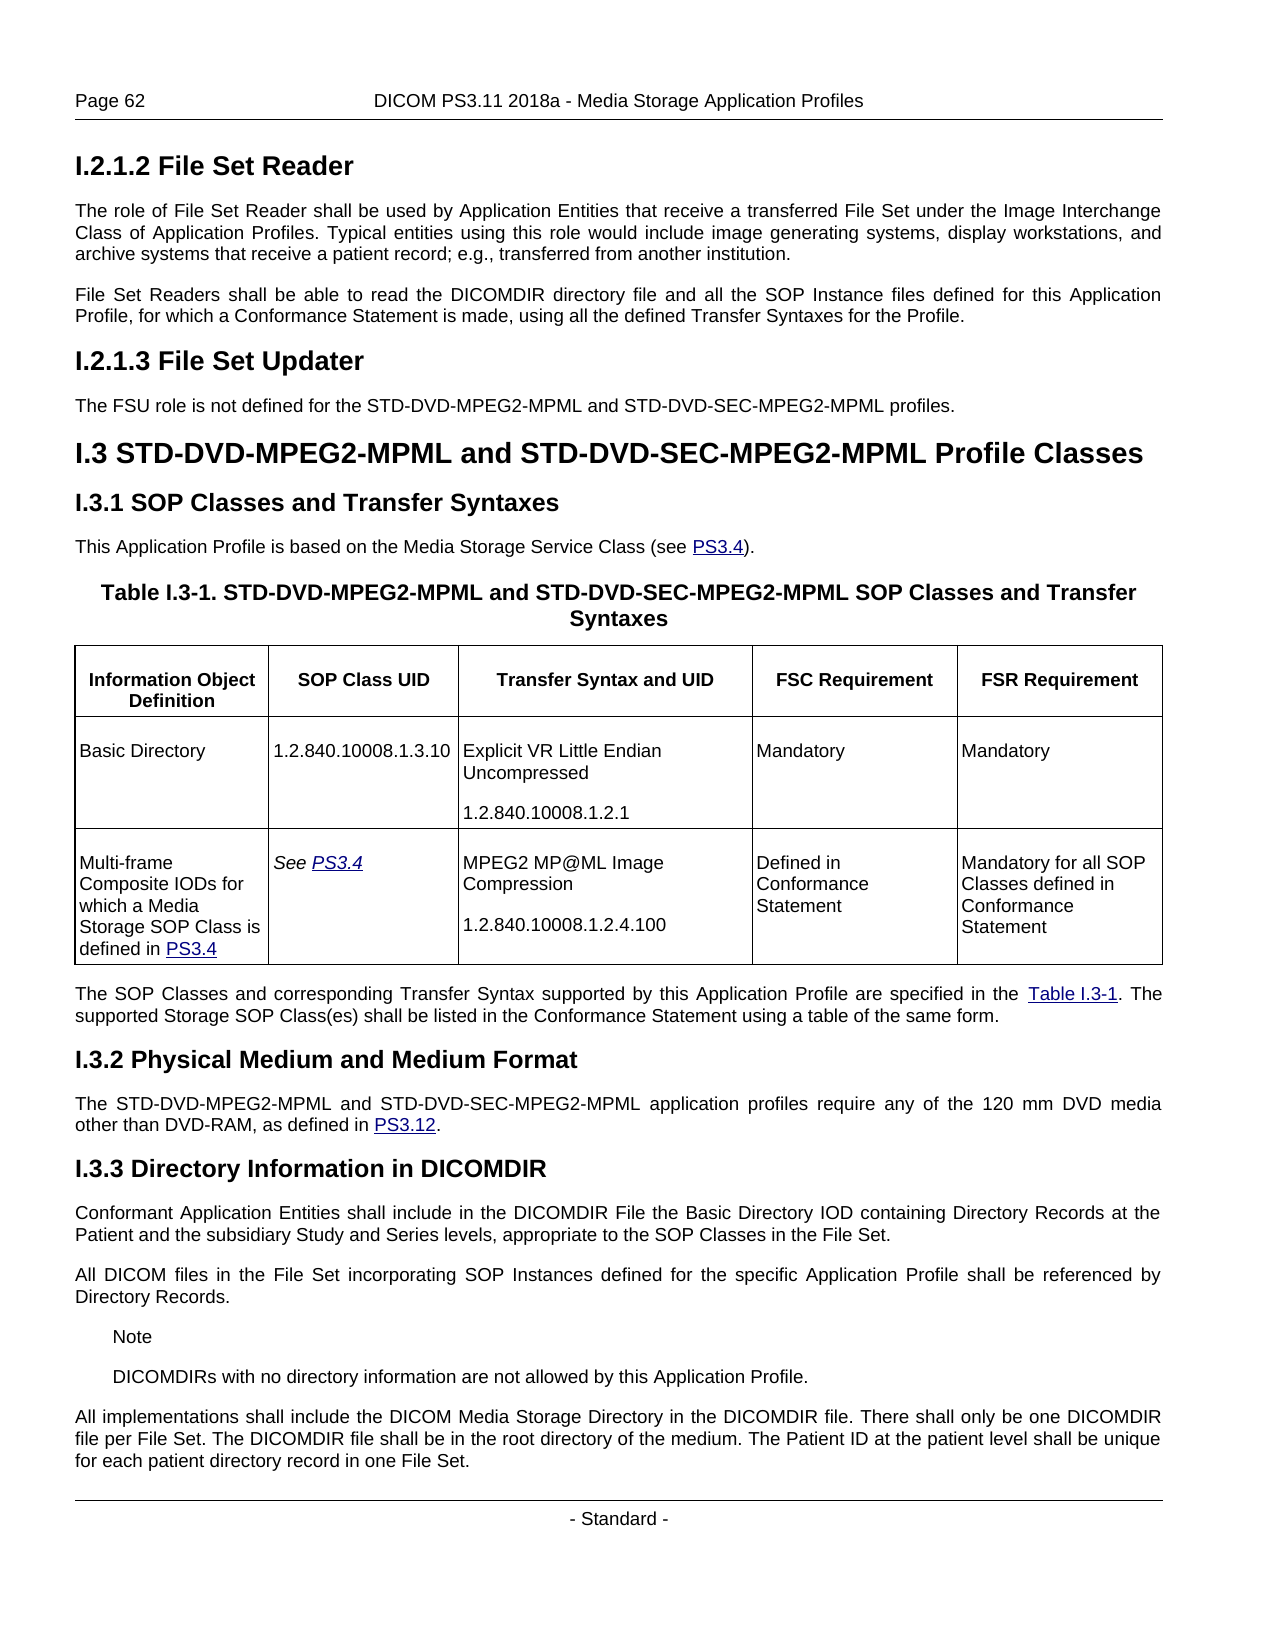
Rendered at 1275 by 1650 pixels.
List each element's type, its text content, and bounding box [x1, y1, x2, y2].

text The SOP Classes and corresponding Transfer Syntax supported by this Application Profile are specified in the Table I.3-1. The supported Storage SOP Class(es) shall be listed in the Conformance Statement using a table of the same form. [75, 983, 1162, 1026]
text All DICOM files in the File Set incorporating SOP Instances defined for the specific Application Profile shall be referenced by Directory Records. [75, 1264, 1162, 1307]
table_cell MPEG2 MP@ML Image Compression 1.2.840.10008.1.2.4.100 [459, 829, 752, 963]
text I.3.1 SOP Classes and Transfer Syntaxes [75, 488, 1162, 517]
text The role of File Set Reader shall be used by Application Entities that receive a transferred File Set under the Image Interchange Class of Application Profiles. Typical entities using this role would include image generating systems, display workstations, and archive systems that receive a patient record; e.g., transferred from another institution. [75, 200, 1162, 265]
text Note [112, 1326, 1125, 1347]
text All implementations shall include the DICOM Media Storage Directory in the DICOMDIR file. There shall only be one DICOMDIR file per File Set. The DICOMDIR file shall be in the root directory of the medium. The Patient ID at the patient level shall be unique for each patient directory record in one File Set. [75, 1406, 1162, 1471]
table_header SOP Class UID [269, 646, 458, 716]
table_cell 1.2.840.10008.1.3.10 [269, 717, 458, 827]
table_header FSR Requirement [958, 646, 1162, 716]
text Table I.3-1. STD-DVD-MPEG2-MPML and STD-DVD-SEC-MPEG2-MPML SOP Classes and Transfer Syntaxes [75, 579, 1162, 631]
text File Set Readers shall be able to read the DICOMDIR directory file and all the SOP Instance files defined for this Application Profile, for which a Conformance Statement is made, using all the defined Transfer Syntaxes for the Profile. [75, 283, 1162, 327]
table_cell Multi-frame Composite IODs for which a Media Storage SOP Class is defined in PS3.4 [76, 829, 268, 963]
table_cell Basic Directory [76, 717, 268, 827]
text I.3 STD-DVD-MPEG2-MPML and STD-DVD-SEC-MPEG2-MPML Profile Classes [75, 436, 1162, 469]
table_cell See PS3.4 [269, 829, 458, 963]
text This Application Profile is based on the Media Storage Service Class (see PS3.4). [75, 535, 1162, 557]
table_header FSC Requirement [753, 646, 957, 716]
table_cell Defined in Conformance Statement [753, 829, 957, 963]
text The FSU role is not defined for the STD-DVD-MPEG2-MPML and STD-DVD-SEC-MPEG2-MPML profiles. [75, 395, 1162, 417]
text The STD-DVD-MPEG2-MPML and STD-DVD-SEC-MPEG2-MPML application profiles require any of the 120 mm DVD media other than DVD-RAM, as defined in PS3.12. [75, 1093, 1162, 1136]
table_cell Mandatory for all SOP Classes defined in Conformance Statement [958, 829, 1162, 963]
text I.2.1.3 File Set Updater [75, 345, 1162, 377]
text DICOMDIRs with no directory information are not allowed by this Application Profile. [112, 1366, 1125, 1388]
table_header Information Object Definition [76, 646, 268, 716]
text I.2.1.2 File Set Reader [75, 150, 1162, 181]
table_cell Mandatory [753, 717, 957, 827]
table_header Transfer Syntax and UID [459, 646, 752, 716]
text I.3.3 Directory Information in DICOMDIR [75, 1154, 1162, 1183]
text I.3.2 Physical Medium and Medium Format [75, 1045, 1162, 1074]
table_cell Explicit VR Little Endian Uncompressed 1.2.840.10008.1.2.1 [459, 717, 752, 827]
table_cell Mandatory [958, 717, 1162, 827]
text Conformant Application Entities shall include in the DICOMDIR File the Basic Directory IOD containing Directory Records at the Patient and the subsidiary Study and Series levels, appropriate to the SOP Classes in the File Set. [75, 1202, 1162, 1245]
